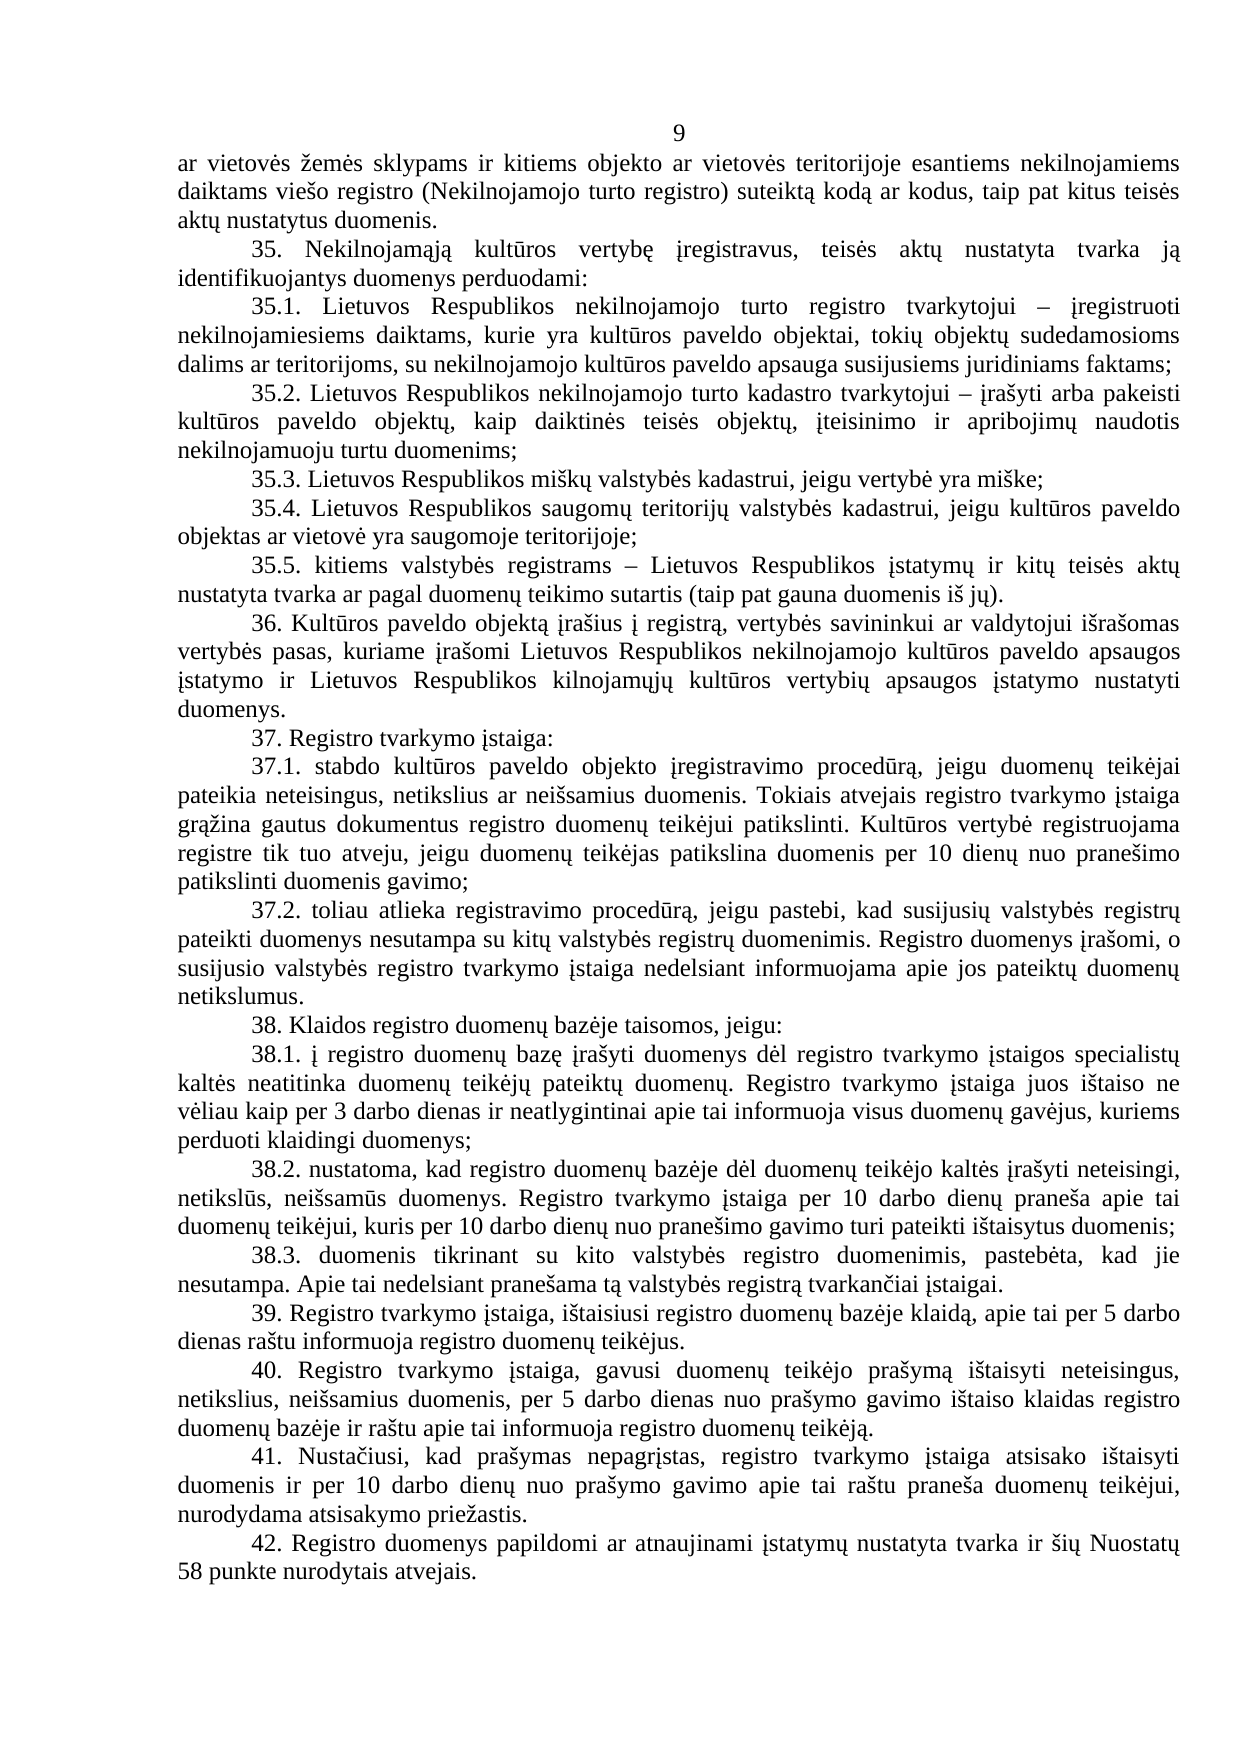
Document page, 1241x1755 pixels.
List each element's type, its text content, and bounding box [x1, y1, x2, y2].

text 35.1. Lietuvos Respublikos nekilnojamojo turto registro tvarkytojui – įregistruoti nekilnojamiesiems daiktams, kurie yra kultūros paveldo objektai, tokių objektų sudedamosioms dalims ar teritorijoms, su nekilnojamojo kultūros paveldo apsauga susijusiems juridiniams faktams; [177, 291, 1181, 378]
text 38.1. į registro duomenų bazę įrašyti duomenys dėl registro tvarkymo įstaigos specialistų kaltės neatitinka duomenų teikėjų pateiktų duomenų. Registro tvarkymo įstaiga juos ištaiso ne vėliau kaip per 3 darbo dienas ir neatlygintinai apie tai informuoja visus duomenų gavėjus, kuriems perduoti klaidingi duomenys; [177, 1039, 1181, 1154]
text 35.2. Lietuvos Respublikos nekilnojamojo turto kadastro tvarkytojui – įrašyti arba pakeisti kultūros paveldo objektų, kaip daiktinės teisės objektų, įteisinimo ir apribojimų naudotis nekilnojamuoju turtu duomenims; [177, 378, 1181, 464]
text 35.3. Lietuvos Respublikos miškų valstybės kadastrui, jeigu vertybė yra miške; [177, 464, 1181, 493]
text 41. Nustačiusi, kad prašymas nepagrįstas, registro tvarkymo įstaiga atsisako ištaisyti duomenis ir per 10 darbo dienų nuo prašymo gavimo apie tai raštu praneša duomenų teikėjui, nurodydama atsisakymo priežastis. [177, 1441, 1181, 1528]
text 38.3. duomenis tikrinant su kito valstybės registro duomenimis, pastebėta, kad jie nesutampa. Apie tai nedelsiant pranešama tą valstybės registrą tvarkančiai įstaigai. [177, 1240, 1181, 1298]
text 37.1. stabdo kultūros paveldo objekto įregistravimo procedūrą, jeigu duomenų teikėjai pateikia neteisingus, netikslius ar neišsamius duomenis. Tokiais atvejais registro tvarkymo įstaiga grąžina gautus dokumentus registro duomenų teikėjui patikslinti. Kultūros vertybė registruojama registre tik tuo atveju, jeigu duomenų teikėjas patikslina duomenis per 10 dienų nuo pranešimo patikslinti duomenis gavimo; [177, 751, 1181, 895]
text 35.5. kitiems valstybės registrams – Lietuvos Respublikos įstatymų ir kitų teisės aktų nustatyta tvarka ar pagal duomenų teikimo sutartis (taip pat gauna duomenis iš jų). [177, 550, 1181, 608]
text 37. Registro tvarkymo įstaiga: [177, 723, 1181, 751]
text 35. Nekilnojamąją kultūros vertybę įregistravus, teisės aktų nustatyta tvarka ją identifikuojantys duomenys perduodami: [177, 234, 1181, 291]
text 42. Registro duomenys papildomi ar atnaujinami įstatymų nustatyta tvarka ir šių Nuostatų 58 punkte nurodytais atvejais. [177, 1528, 1181, 1585]
text 38. Klaidos registro duomenų bazėje taisomos, jeigu: [177, 1010, 1181, 1039]
text 38.2. nustatoma, kad registro duomenų bazėje dėl duomenų teikėjo kaltės įrašyti neteisingi, netikslūs, neišsamūs duomenys. Registro tvarkymo įstaiga per 10 darbo dienų praneša apie tai duomenų teikėjui, kuris per 10 darbo dienų nuo pranešimo gavimo turi pateikti ištaisytus duomenis; [177, 1154, 1181, 1240]
text 37.2. toliau atlieka registravimo procedūrą, jeigu pastebi, kad susijusių valstybės registrų pateikti duomenys nesutampa su kitų valstybės registrų duomenimis. Registro duomenys įrašomi, o susijusio valstybės registro tvarkymo įstaiga nedelsiant informuojama apie jos pateiktų duomenų netikslumus. [177, 895, 1181, 1010]
text ar vietovės žemės sklypams ir kitiems objekto ar vietovės teritorijoje esantiems nekilnojamiems daiktams viešo registro (Nekilnojamojo turto registro) suteiktą kodą ar kodus, taip pat kitus teisės aktų nustatytus duomenis. [177, 148, 1181, 234]
text 40. Registro tvarkymo įstaiga, gavusi duomenų teikėjo prašymą ištaisyti neteisingus, netikslius, neišsamius duomenis, per 5 darbo dienas nuo prašymo gavimo ištaiso klaidas registro duomenų bazėje ir raštu apie tai informuoja registro duomenų teikėją. [177, 1355, 1181, 1441]
text 36. Kultūros paveldo objektą įrašius į registrą, vertybės savininkui ar valdytojui išrašomas vertybės pasas, kuriame įrašomi Lietuvos Respublikos nekilnojamojo kultūros paveldo apsaugos įstatymo ir Lietuvos Respublikos kilnojamųjų kultūros vertybių apsaugos įstatymo nustatyti duomenys. [177, 608, 1181, 723]
text 39. Registro tvarkymo įstaiga, ištaisiusi registro duomenų bazėje klaidą, apie tai per 5 darbo dienas raštu informuoja registro duomenų teikėjus. [177, 1298, 1181, 1355]
text 35.4. Lietuvos Respublikos saugomų teritorijų valstybės kadastrui, jeigu kultūros paveldo objektas ar vietovė yra saugomoje teritorijoje; [177, 493, 1181, 550]
